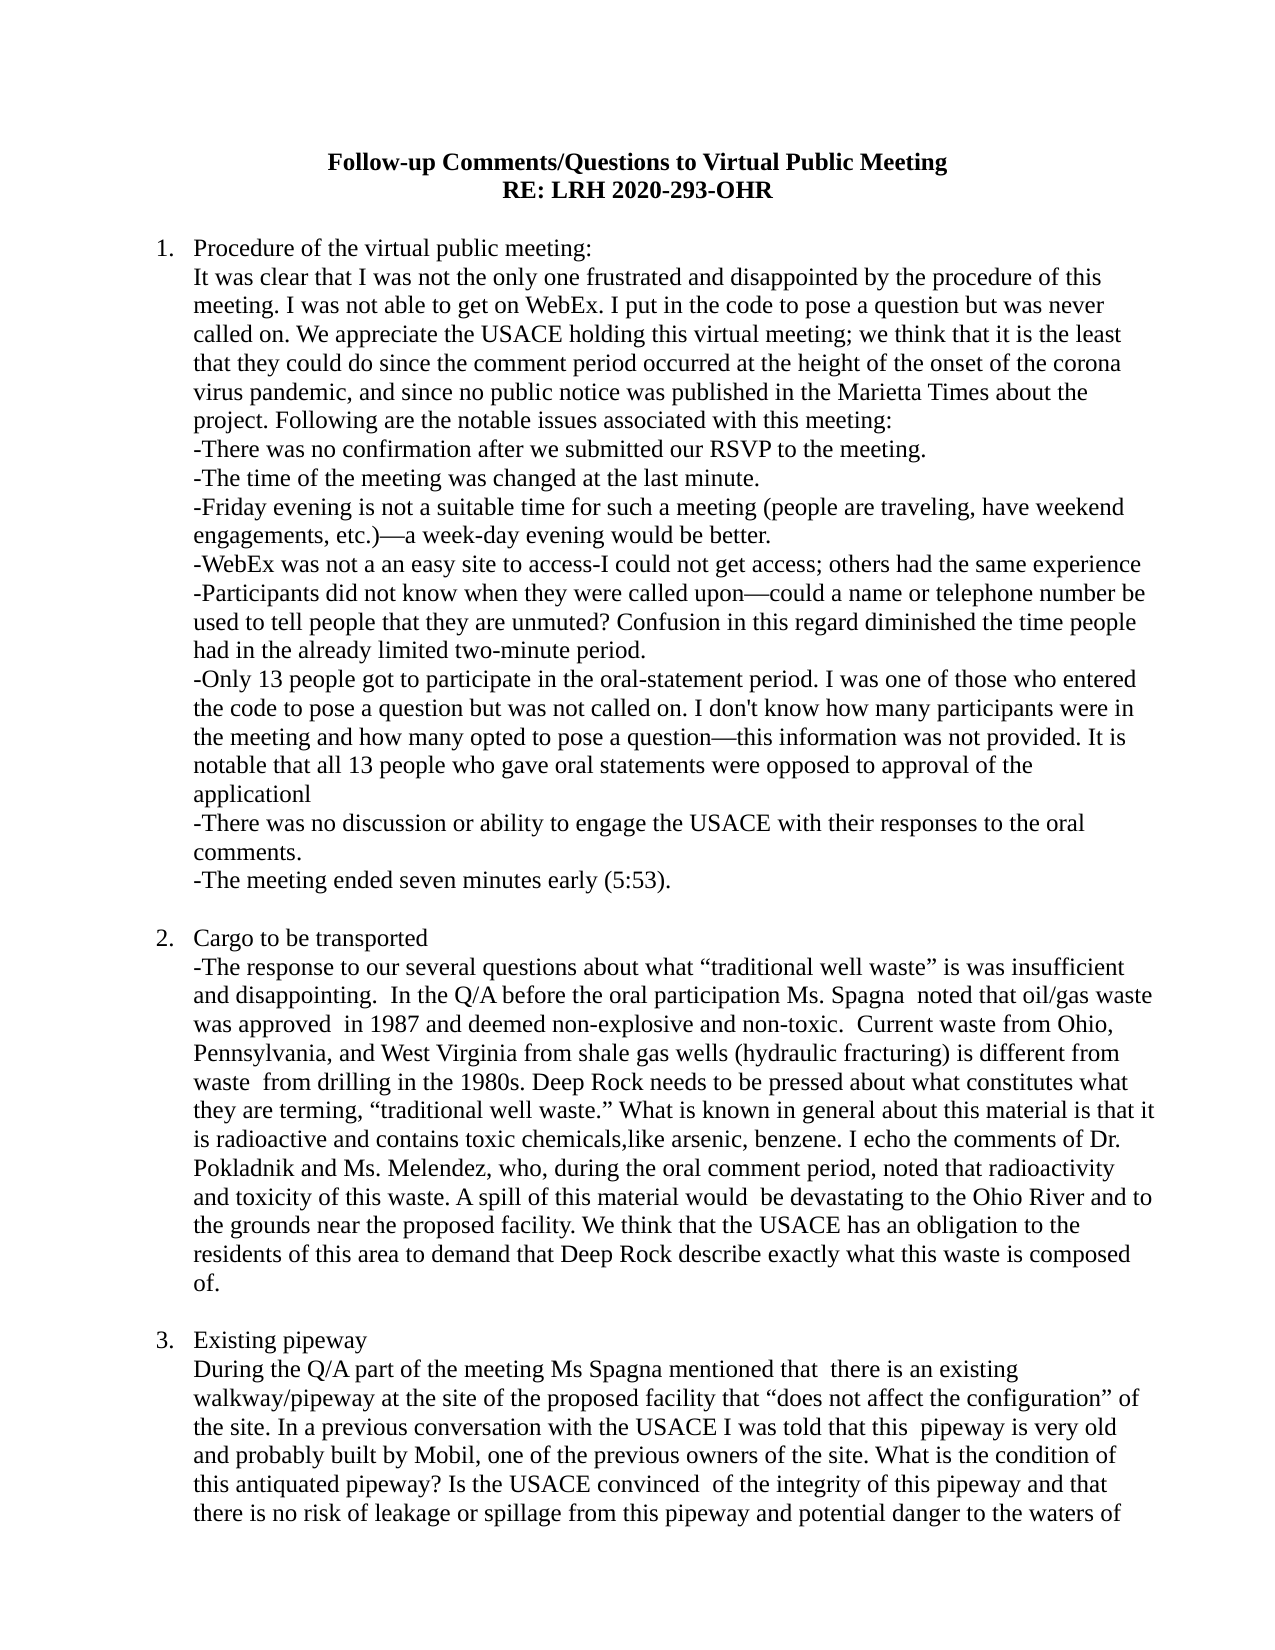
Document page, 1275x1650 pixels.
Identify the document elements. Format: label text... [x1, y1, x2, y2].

list Procedure of the virtual public meeting: [156, 233, 1157, 262]
list -There was no discussion or ability to engage the USACE with their responses to the oral comments. [156, 808, 1157, 866]
list -There was no confirmation after we submitted our RSVP to the meeting. [156, 434, 1157, 463]
list -Participants did not know when they were called upon—could a name or telephone number be used to tell people that they are unmuted? Confusion in this regard diminished the time people had in the already limited two-minute period. [156, 578, 1157, 664]
list Existing pipeway [156, 1326, 1157, 1354]
list It was clear that I was not the only one frustrated and disappointed by the procedure of this meeting. I was not able to get on WebEx. I put in the code to pose a question but was never called on. We appreciate the USACE holding this virtual meeting; we think that it is the least that they could do since the comment period occurred at the height of the onset of the corona virus pandemic, and since no public notice was published in the Marietta Times about the project. Following are the notable issues associated with this meeting: [156, 262, 1157, 434]
list -The meeting ended seven minutes early (5:53). [156, 866, 1157, 894]
text RE: LRH 2020-293-OHR [118, 176, 1157, 204]
list Cargo to be transported [156, 923, 1157, 952]
list -The response to our several questions about what “traditional well waste” is was insufficient and disappointing. In the Q/A before the oral participation Ms. Spagna noted that oil/gas waste was approved in 1987 and deemed non-explosive and non-toxic. Current waste from Ohio, Pennsylvania, and West Virginia from shale gas wells (hydraulic fracturing) is different from waste from drilling in the 1980s. Deep Rock needs to be pressed about what constitutes what they are terming, “traditional well waste.” What is known in general about this material is that it is radioactive and contains toxic chemicals,like arsenic, benzene. I echo the comments of Dr. Pokladnik and Ms. Melendez, who, during the oral comment period, noted that radioactivity and toxicity of this waste. A spill of this material would be devastating to the Ohio River and to the grounds near the proposed facility. We think that the USACE has an obligation to the residents of this area to demand that Deep Rock describe exactly what this waste is composed of. [156, 952, 1157, 1297]
list -WebEx was not a an easy site to access-I could not get access; others had the same experience [156, 549, 1157, 578]
list -The time of the meeting was changed at the last minute. [156, 463, 1157, 492]
list -Only 13 people got to participate in the oral-statement period. I was one of those who entered the code to pose a question but was not called on. I don't know how many participants were in the meeting and how many opted to pose a question—this information was not provided. It is notable that all 13 people who gave oral statements were opposed to approval of the applicationl [156, 664, 1157, 808]
text Follow-up Comments/Questions to Virtual Public Meeting [118, 147, 1157, 176]
list During the Q/A part of the meeting Ms Spagna mentioned that there is an existing walkway/pipeway at the site of the proposed facility that “does not affect the configuration” of the site. In a previous conversation with the USACE I was told that this pipeway is very old and probably built by Mobil, one of the previous owners of the site. What is the condition of this antiquated pipeway? Is the USACE convinced of the integrity of this pipeway and that there is no risk of leakage or spillage from this pipeway and potential danger to the waters of [156, 1354, 1157, 1527]
list -Friday evening is not a suitable time for such a meeting (people are traveling, have weekend engagements, etc.)—a week-day evening would be better. [156, 492, 1157, 549]
